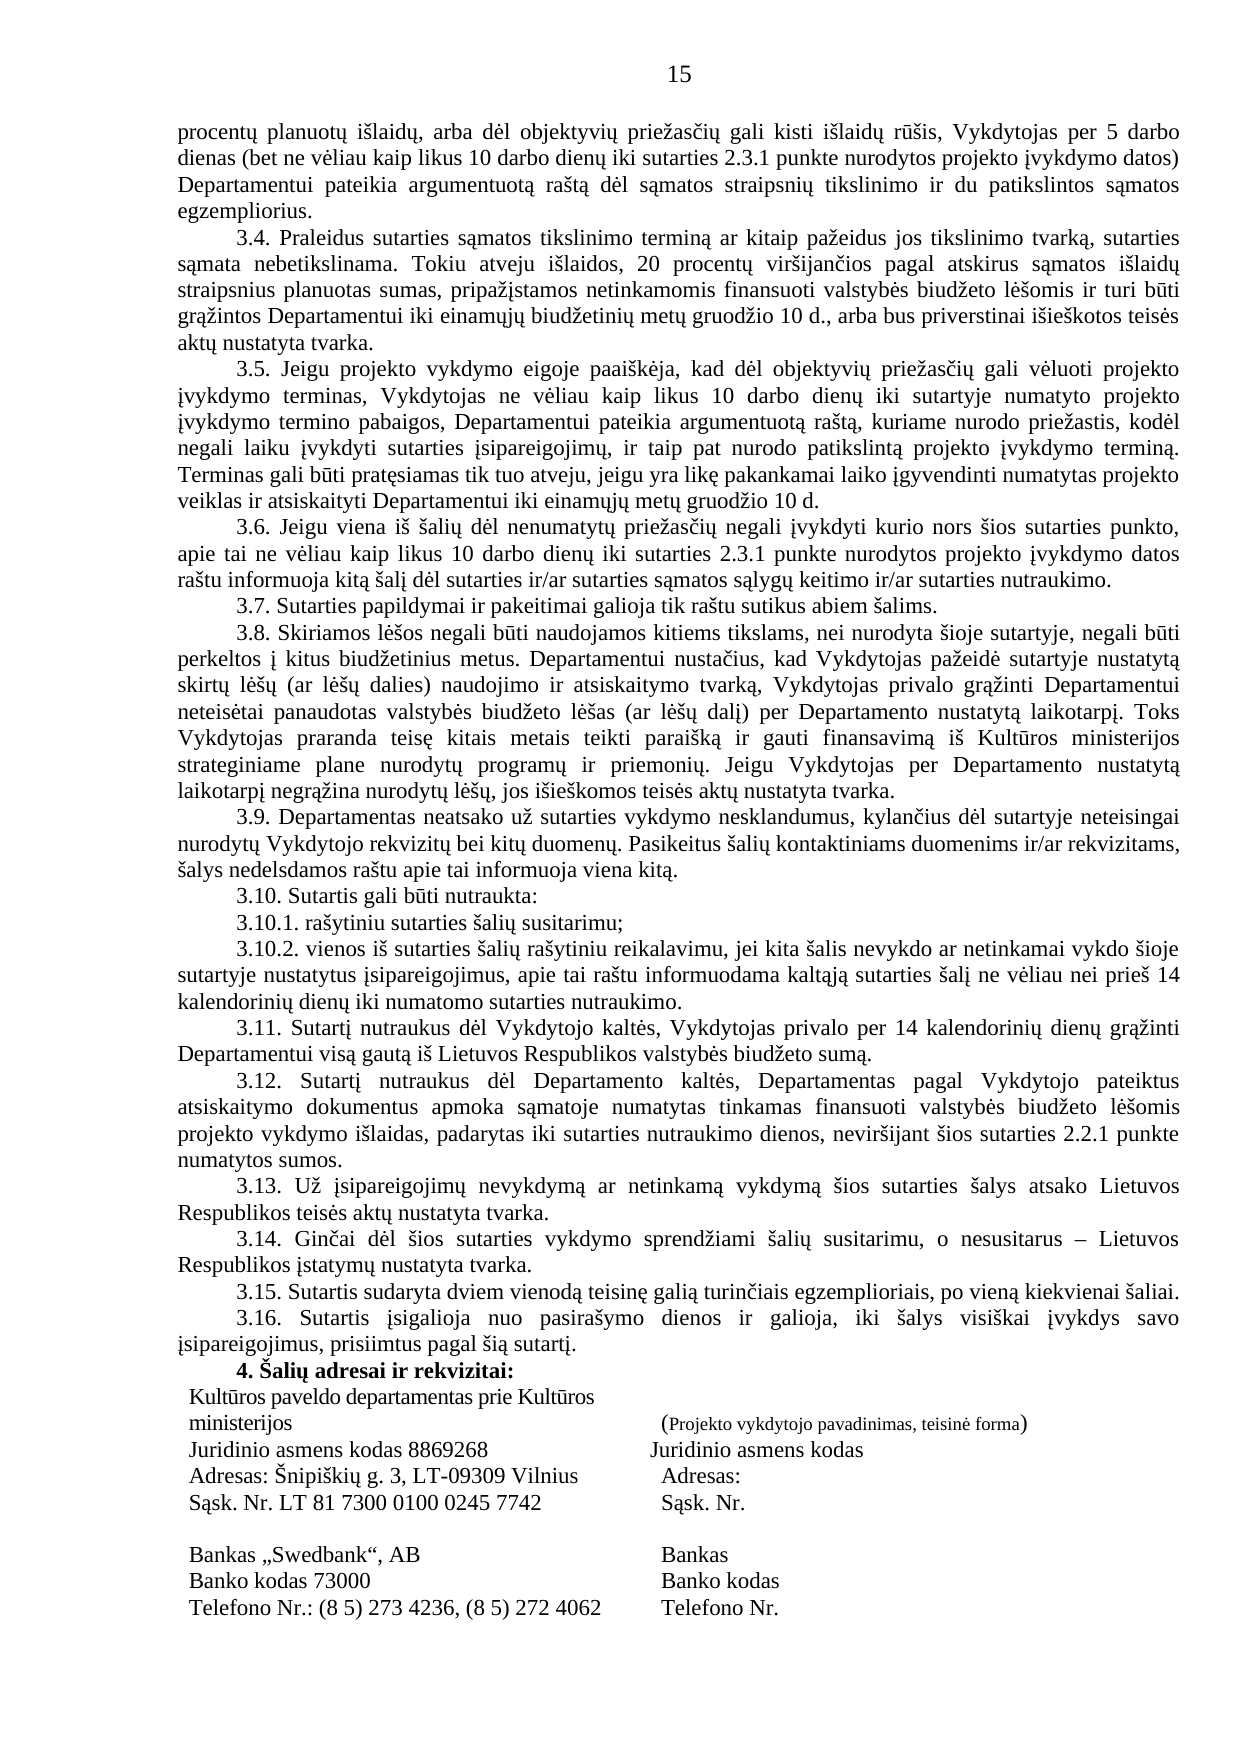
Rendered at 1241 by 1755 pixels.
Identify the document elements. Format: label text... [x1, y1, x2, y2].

text 3.11. Sutartį nutraukus dėl Vykdytojo kaltės, Vykdytojas privalo per 14 kalendorinių dienų grąžinti Departamentui visą gautą iš Lietuvos Respublikos valstybės biudžeto sumą. [177, 1014, 1181, 1067]
table_cell Sąsk. Nr. [650, 1489, 1122, 1541]
text 3.6. Jeigu viena iš šalių dėl nenumatytų priežasčių negali įvykdyti kurio nors šios sutarties punkto, apie tai ne vėliau kaip likus 10 darbo dienų iki sutarties 2.3.1 punkte nurodytos projekto įvykdymo datos raštu informuoja kitą šalį dėl sutarties ir/ar sutarties sąmatos sąlygų keitimo ir/ar sutarties nutraukimo. [177, 513, 1181, 592]
text 3.10.1. rašytiniu sutarties šalių susitarimu; [177, 909, 1181, 935]
table_cell Telefono Nr. [650, 1594, 1122, 1620]
table_header (Projekto vykdytojo pavadinimas, teisinė forma) [650, 1383, 1122, 1436]
table_cell Juridinio asmens kodas 8869268 [177, 1436, 649, 1462]
text 3.12. Sutartį nutraukus dėl Departamento kaltės, Departamentas pagal Vykdytojo pateiktus atsiskaitymo dokumentus apmoka sąmatoje numatytas tinkamas finansuoti valstybės biudžeto lėšomis projekto vykdymo išlaidas, padarytas iki sutarties nutraukimo dienos, neviršijant šios sutarties 2.2.1 punkte numatytos sumos. [177, 1067, 1181, 1172]
text 4. Šalių adresai ir rekvizitai: [177, 1357, 1181, 1383]
table_header Kultūros paveldo departamentas prie Kultūros ministerijos [177, 1383, 649, 1436]
text 3.15. Sutartis sudaryta dviem vienodą teisinę galią turinčiais egzemplioriais, po vieną kiekvienai šaliai. [177, 1278, 1181, 1304]
table_cell Banko kodas [650, 1568, 1122, 1594]
text procentų planuotų išlaidų, arba dėl objektyvių priežasčių gali kisti išlaidų rūšis, Vykdytojas per 5 darbo dienas (bet ne vėliau kaip likus 10 darbo dienų iki sutarties 2.3.1 punkte nurodytos projekto įvykdymo datos) Departamentui pateikia argumentuotą raštą dėl sąmatos straipsnių tikslinimo ir du patikslintos sąmatos egzempliorius. [177, 118, 1181, 223]
text 3.13. Už įsipareigojimų nevykdymą ar netinkamą vykdymą šios sutarties šalys atsako Lietuvos Respublikos teisės aktų nustatyta tvarka. [177, 1172, 1181, 1225]
text 3.7. Sutarties papildymai ir pakeitimai galioja tik raštu sutikus abiem šalims. [177, 592, 1181, 619]
table_cell Sąsk. Nr. LT 81 7300 0100 0245 7742 [177, 1489, 649, 1541]
table_cell Telefono Nr.: (8 5) 273 4236, (8 5) 272 4062 [177, 1594, 649, 1620]
text 3.4. Praleidus sutarties sąmatos tikslinimo terminą ar kitaip pažeidus jos tikslinimo tvarką, sutarties sąmata nebetikslinama. Tokiu atveju išlaidos, 20 procentų viršijančios pagal atskirus sąmatos išlaidų straipsnius planuotas sumas, pripažįstamos netinkamomis finansuoti valstybės biudžeto lėšomis ir turi būti grąžintos Departamentui iki einamųjų biudžetinių metų gruodžio 10 d., arba bus priverstinai išieškotos teisės aktų nustatyta tvarka. [177, 223, 1181, 355]
table_cell Juridinio asmens kodas [650, 1436, 1122, 1462]
table_cell Bankas [650, 1541, 1122, 1568]
text 3.14. Ginčai dėl šios sutarties vykdymo sprendžiami šalių susitarimu, o nesusitarus – Lietuvos Respublikos įstatymų nustatyta tvarka. [177, 1225, 1181, 1278]
text 3.8. Skiriamos lėšos negali būti naudojamos kitiems tikslams, nei nurodyta šioje sutartyje, negali būti perkeltos į kitus biudžetinius metus. Departamentui nustačius, kad Vykdytojas pažeidė sutartyje nustatytą skirtų lėšų (ar lėšų dalies) naudojimo ir atsiskaitymo tvarką, Vykdytojas privalo grąžinti Departamentui neteisėtai panaudotas valstybės biudžeto lėšas (ar lėšų dalį) per Departamento nustatytą laikotarpį. Toks Vykdytojas praranda teisę kitais metais teikti paraišką ir gauti finansavimą iš Kultūros ministerijos strateginiame plane nurodytų programų ir priemonių. Jeigu Vykdytojas per Departamento nustatytą laikotarpį negrąžina nurodytų lėšų, jos išieškomos teisės aktų nustatyta tvarka. [177, 619, 1181, 803]
text 3.10.2. vienos iš sutarties šalių rašytiniu reikalavimu, jei kita šalis nevykdo ar netinkamai vykdo šioje sutartyje nustatytus įsipareigojimus, apie tai raštu informuodama kaltąją sutarties šalį ne vėliau nei prieš 14 kalendorinių dienų iki numatomo sutarties nutraukimo. [177, 935, 1181, 1014]
text 3.10. Sutartis gali būti nutraukta: [177, 882, 1181, 909]
table_cell Banko kodas 73000 [177, 1568, 649, 1594]
table_cell Bankas „Swedbank“, AB [177, 1541, 649, 1568]
text 3.9. Departamentas neatsako už sutarties vykdymo nesklandumus, kylančius dėl sutartyje neteisingai nurodytų Vykdytojo rekvizitų bei kitų duomenų. Pasikeitus šalių kontaktiniams duomenims ir/ar rekvizitams, šalys nedelsdamos raštu apie tai informuoja viena kitą. [177, 803, 1181, 882]
table_cell Adresas: Šnipiškių g. 3, LT-09309 Vilnius [177, 1462, 649, 1488]
text 3.16. Sutartis įsigalioja nuo pasirašymo dienos ir galioja, iki šalys visiškai įvykdys savo įsipareigojimus, prisiimtus pagal šią sutartį. [177, 1304, 1181, 1357]
table_cell Adresas: [650, 1462, 1122, 1488]
text 3.5. Jeigu projekto vykdymo eigoje paaiškėja, kad dėl objektyvių priežasčių gali vėluoti projekto įvykdymo terminas, Vykdytojas ne vėliau kaip likus 10 darbo dienų iki sutartyje numatyto projekto įvykdymo termino pabaigos, Departamentui pateikia argumentuotą raštą, kuriame nurodo priežastis, kodėl negali laiku įvykdyti sutarties įsipareigojimų, ir taip pat nurodo patikslintą projekto įvykdymo terminą. Terminas gali būti pratęsiamas tik tuo atveju, jeigu yra likę pakankamai laiko įgyvendinti numatytas projekto veiklas ir atsiskaityti Departamentui iki einamųjų metų gruodžio 10 d. [177, 355, 1181, 513]
